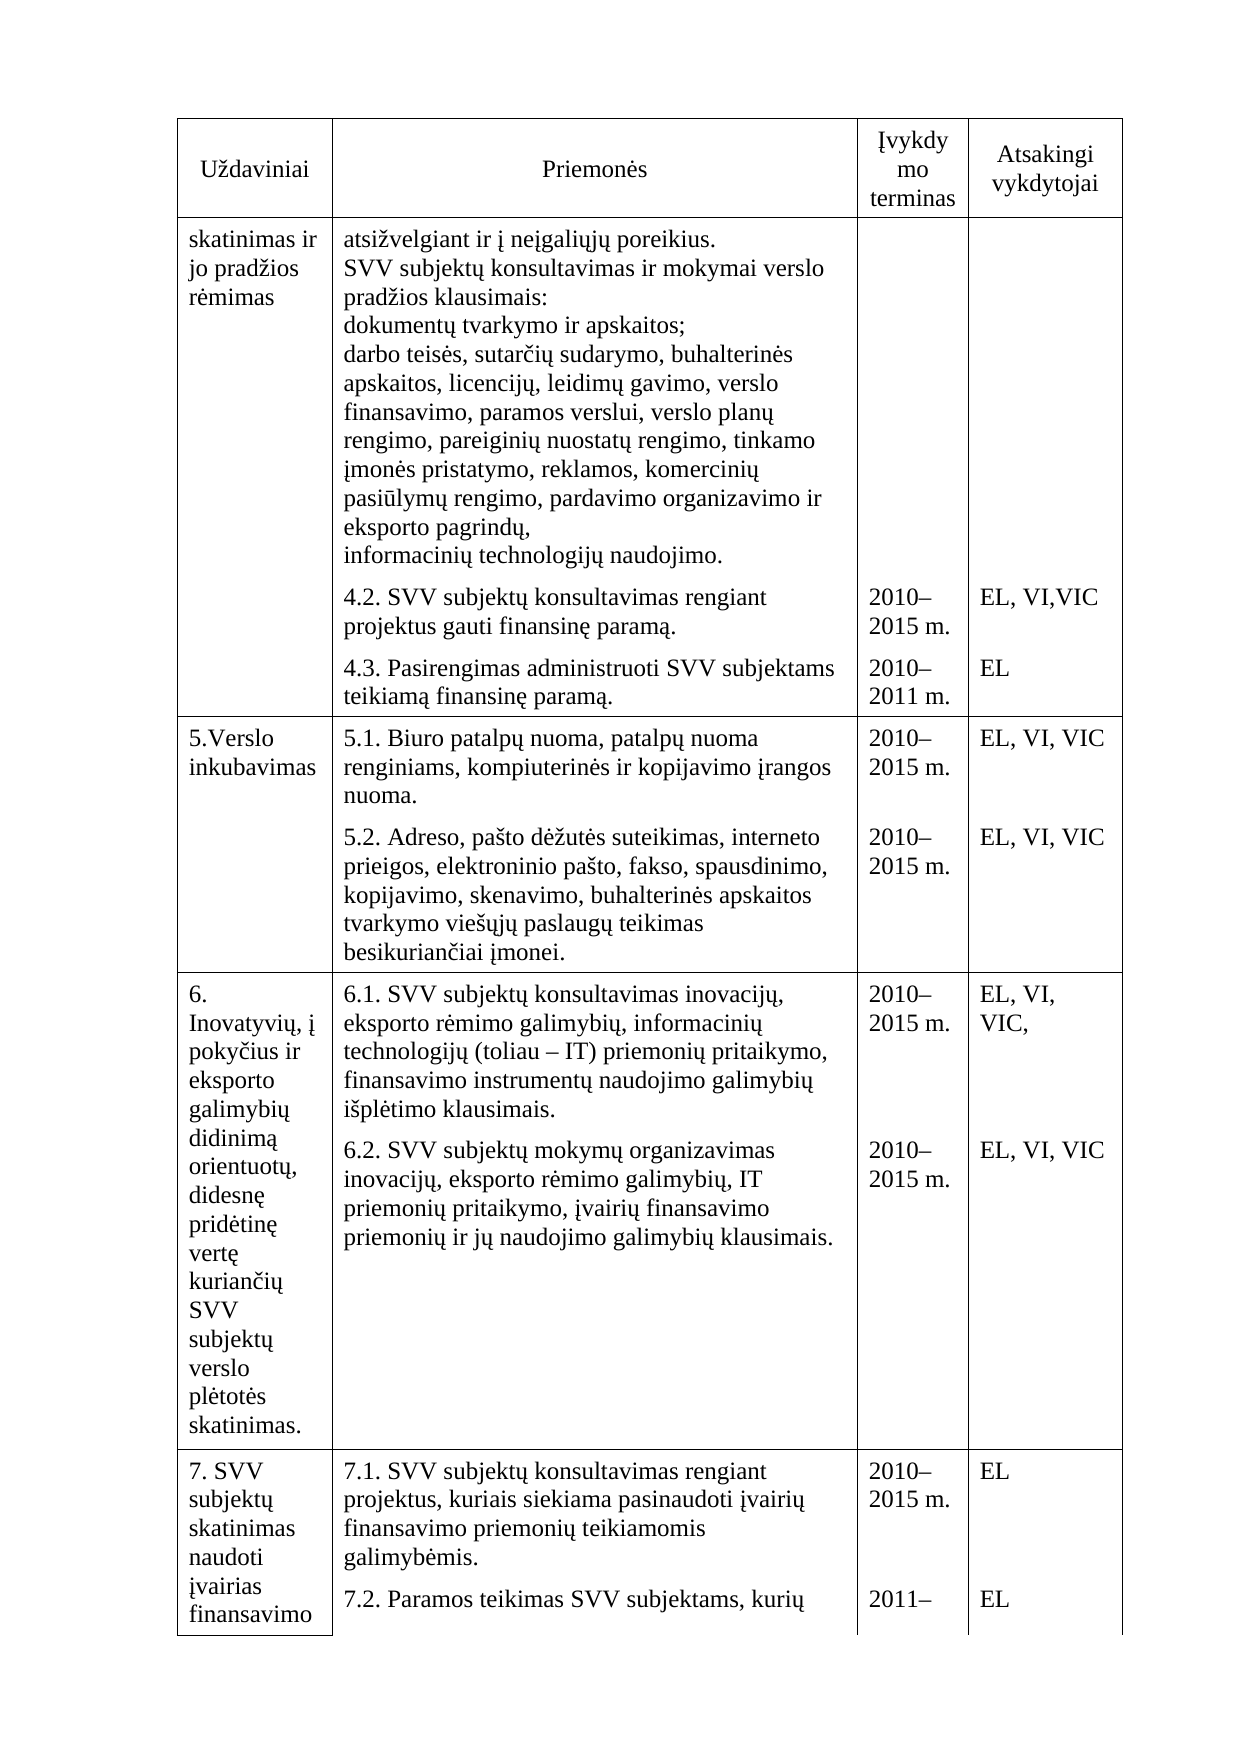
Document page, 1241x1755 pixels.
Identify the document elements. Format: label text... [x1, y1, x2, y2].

table_header Atsakingi vykdytojai [969, 119, 1122, 217]
table_header Uždaviniai [178, 119, 332, 217]
table_cell 2010–2015 m. [858, 717, 968, 815]
table_cell EL, VI, VIC [969, 717, 1122, 815]
table_cell [969, 218, 1122, 575]
table_cell 4.3. Pasirengimas administruoti SVV subjektams teikiamą finansinę paramą. [333, 646, 857, 716]
table_cell 2010–2015 m. [858, 1450, 968, 1577]
table_cell 7.2. Paramos teikimas SVV subjektams, kurių [333, 1577, 857, 1635]
table_cell atsižvelgiant ir į neįgaliųjų poreikius. SVV subjektų konsultavimas ir mokymai verslo pradžios klausimais: dokumentų tvarkymo ir apskaitos; darbo teisės, sutarčių sudarymo, buhalterinės apskaitos, licencijų, leidimų gavimo, verslo finansavimo, paramos verslui, verslo planų rengimo, pareiginių nuostatų rengimo, tinkamo įmonės pristatymo, reklamos, komercinių pasiūlymų rengimo, pardavimo organizavimo ir eksporto pagrindų, informacinių technologijų naudojimo. [333, 218, 857, 575]
table_header Įvykdymo terminas [858, 119, 968, 217]
table_cell EL, VI,VIC [969, 575, 1122, 646]
table_cell 5.1. Biuro patalpų nuoma, patalpų nuoma renginiams, kompiuterinės ir kopijavimo įrangos nuoma. [333, 717, 857, 815]
table_cell 2010–2015 m. [858, 1129, 968, 1449]
table_cell EL, VI, VIC [969, 1129, 1122, 1449]
table_cell EL [969, 646, 1122, 716]
table_cell EL [969, 1450, 1122, 1577]
table_cell 5.Verslo inkubavimas [178, 717, 332, 972]
table_cell 6. Inovatyvių, į pokyčius ir eksporto galimybių didinimą orientuotų, didesnę pridėtinę vertę kuriančių SVV subjektų verslo plėtotės skatinimas. [178, 973, 332, 1449]
table_cell skatinimas ir jo pradžios rėmimas [178, 218, 332, 716]
table_cell 6.2. SVV subjektų mokymų organizavimas inovacijų, eksporto rėmimo galimybių, IT priemonių pritaikymo, įvairių finansavimo priemonių ir jų naudojimo galimybių klausimais. [333, 1129, 857, 1449]
table_cell 7.1. SVV subjektų konsultavimas rengiant projektus, kuriais siekiama pasinaudoti įvairių finansavimo priemonių teikiamomis galimybėmis. [333, 1450, 857, 1577]
table_cell 5.2. Adreso, pašto dėžutės suteikimas, interneto prieigos, elektroninio pašto, fakso, spausdinimo, kopijavimo, skenavimo, buhalterinės apskaitos tvarkymo viešųjų paslaugų teikimas besikuriančiai įmonei. [333, 815, 857, 972]
table_cell 2010–2015 m. [858, 815, 968, 972]
table_cell 2010–2015 m. [858, 973, 968, 1128]
table_header Priemonės [333, 119, 857, 217]
table_cell EL, VI, VIC [969, 815, 1122, 972]
table_cell 6.1. SVV subjektų konsultavimas inovacijų, eksporto rėmimo galimybių, informacinių technologijų (toliau – IT) priemonių pritaikymo, finansavimo instrumentų naudojimo galimybių išplėtimo klausimais. [333, 973, 857, 1128]
table_cell 7. SVV subjektų skatinimas naudoti įvairias finansavimo [178, 1450, 332, 1635]
table_cell EL, VI, VIC, [969, 973, 1122, 1128]
table_cell [858, 218, 968, 575]
table_cell EL [969, 1577, 1122, 1635]
table_cell 4.2. SVV subjektų konsultavimas rengiant projektus gauti finansinę paramą. [333, 575, 857, 646]
table_cell 2011– [858, 1577, 968, 1635]
table_cell 2010–2011 m. [858, 646, 968, 716]
table_cell 2010–2015 m. [858, 575, 968, 646]
